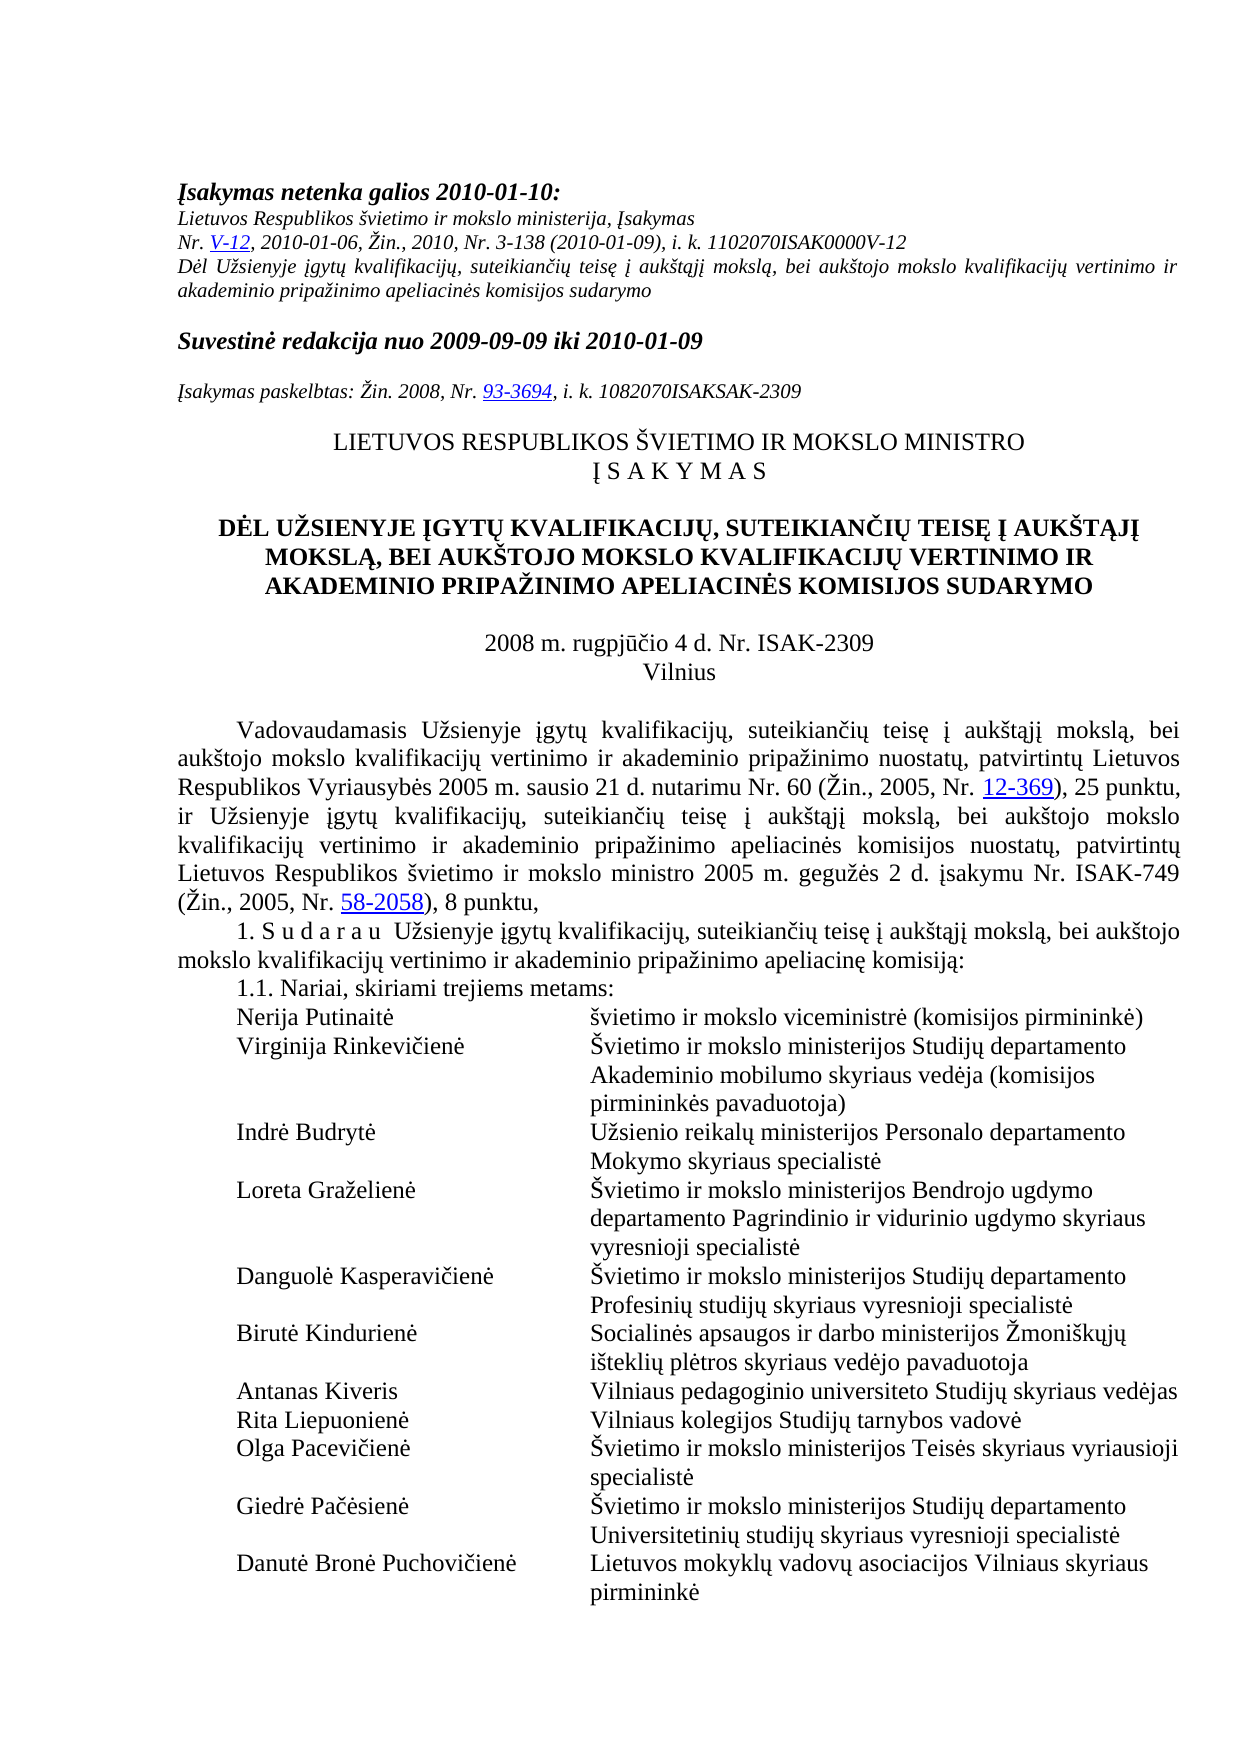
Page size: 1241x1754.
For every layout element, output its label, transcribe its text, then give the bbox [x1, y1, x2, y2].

text Danutė Bronė Puchovičienė Lietuvos mokyklų vadovų asociacijos Vilniaus skyriaus pirmininkė [236, 1548, 1181, 1606]
text Virginija Rinkevičienė Švietimo ir mokslo ministerijos Studijų departamento Akademinio mobilumo skyriaus vedėja (komisijos pirmininkės pavaduotoja) [236, 1031, 1181, 1117]
text Įsakymas paskelbtas: Žin. 2008, Nr. 93-3694, i. k. 1082070ISAKSAK-2309 [177, 379, 1181, 403]
text Dėl Užsienyje įgytų kvalifikacijų, suteikiančių teisę į aukštąjį mokslą, bei aukštojo mokslo kvalifikacijų vertinimo ir akademinio pripažinimo apeliacinės komisijos sudarymo [177, 254, 1181, 302]
text Nr. V-12, 2010-01-06, Žin., 2010, Nr. 3-138 (2010-01-09), i. k. 1102070ISAK0000V-12 [177, 230, 1181, 254]
text Birutė Kindurienė Socialinės apsaugos ir darbo ministerijos Žmoniškųjų išteklių plėtros skyriaus vedėjo pavaduotoja [236, 1318, 1181, 1376]
text Antanas Kiveris Vilniaus pedagoginio universiteto Studijų skyriaus vedėjas [236, 1376, 1181, 1405]
text LIETUVOS RESPUBLIKOS ŠVIETIMO IR MOKSLO MINISTRO [177, 427, 1181, 456]
text Olga Pacevičienė Švietimo ir mokslo ministerijos Teisės skyriaus vyriausioji specialistė [236, 1433, 1181, 1491]
text Giedrė Pačėsienė Švietimo ir mokslo ministerijos Studijų departamento Universitetinių studijų skyriaus vyresnioji specialistė [236, 1491, 1181, 1548]
text ĮSAKYMAS [177, 456, 1181, 485]
text Suvestinė redakcija nuo 2009-09-09 iki 2010-01-09 [177, 326, 1181, 355]
text Loreta Graželienė Švietimo ir mokslo ministerijos Bendrojo ugdymo departamento Pagrindinio ir vidurinio ugdymo skyriaus vyresnioji specialistė [236, 1175, 1181, 1261]
text Nerija Putinaitė švietimo ir mokslo viceministrė (komisijos pirmininkė) [236, 1002, 1181, 1031]
text Vilnius [177, 657, 1181, 686]
text Indrė Budrytė Užsienio reikalų ministerijos Personalo departamento Mokymo skyriaus specialistė [236, 1117, 1181, 1175]
text 2008 m. rugpjūčio 4 d. Nr. ISAK-2309 [177, 628, 1181, 657]
text Lietuvos Respublikos švietimo ir mokslo ministerija, Įsakymas [177, 206, 1181, 230]
text 1.1. Nariai, skiriami trejiems metams: [177, 973, 1181, 1002]
text DĖL UŽSIENYJE ĮGYTŲ KVALIFIKACIJŲ, SUTEIKIANČIŲ TEISĘ Į AUKŠTĄJĮ MOKSLĄ, BEI AUKŠTOJO MOKSLO KVALIFIKACIJŲ VERTINIMO IR AKADEMINIO PRIPAŽINIMO APELIACINĖS KOMISIJOS SUDARYMO [177, 513, 1181, 600]
text Įsakymas netenka galios 2010-01-10: [177, 177, 1181, 206]
text 1. Sudarau Užsienyje įgytų kvalifikacijų, suteikiančių teisę į aukštąjį mokslą, bei aukštojo mokslo kvalifikacijų vertinimo ir akademinio pripažinimo apeliacinę komisiją: [177, 916, 1181, 973]
text Danguolė Kasperavičienė Švietimo ir mokslo ministerijos Studijų departamento Profesinių studijų skyriaus vyresnioji specialistė [236, 1261, 1181, 1318]
text Vadovaudamasis Užsienyje įgytų kvalifikacijų, suteikiančių teisę į aukštąjį mokslą, bei aukštojo mokslo kvalifikacijų vertinimo ir akademinio pripažinimo nuostatų, patvirtintų Lietuvos Respublikos Vyriausybės 2005 m. sausio 21 d. nutarimu Nr. 60 (Žin., 2005, Nr. 12-369), 25 punktu, ir Užsienyje įgytų kvalifikacijų, suteikiančių teisę į aukštąjį mokslą, bei aukštojo mokslo kvalifikacijų vertinimo ir akademinio pripažinimo apeliacinės komisijos nuostatų, patvirtintų Lietuvos Respublikos švietimo ir mokslo ministro 2005 m. gegužės 2 d. įsakymu Nr. ISAK-749 (Žin., 2005, Nr. 58-2058), 8 punktu, [177, 715, 1181, 916]
text Rita Liepuonienė Vilniaus kolegijos Studijų tarnybos vadovė [236, 1405, 1181, 1433]
